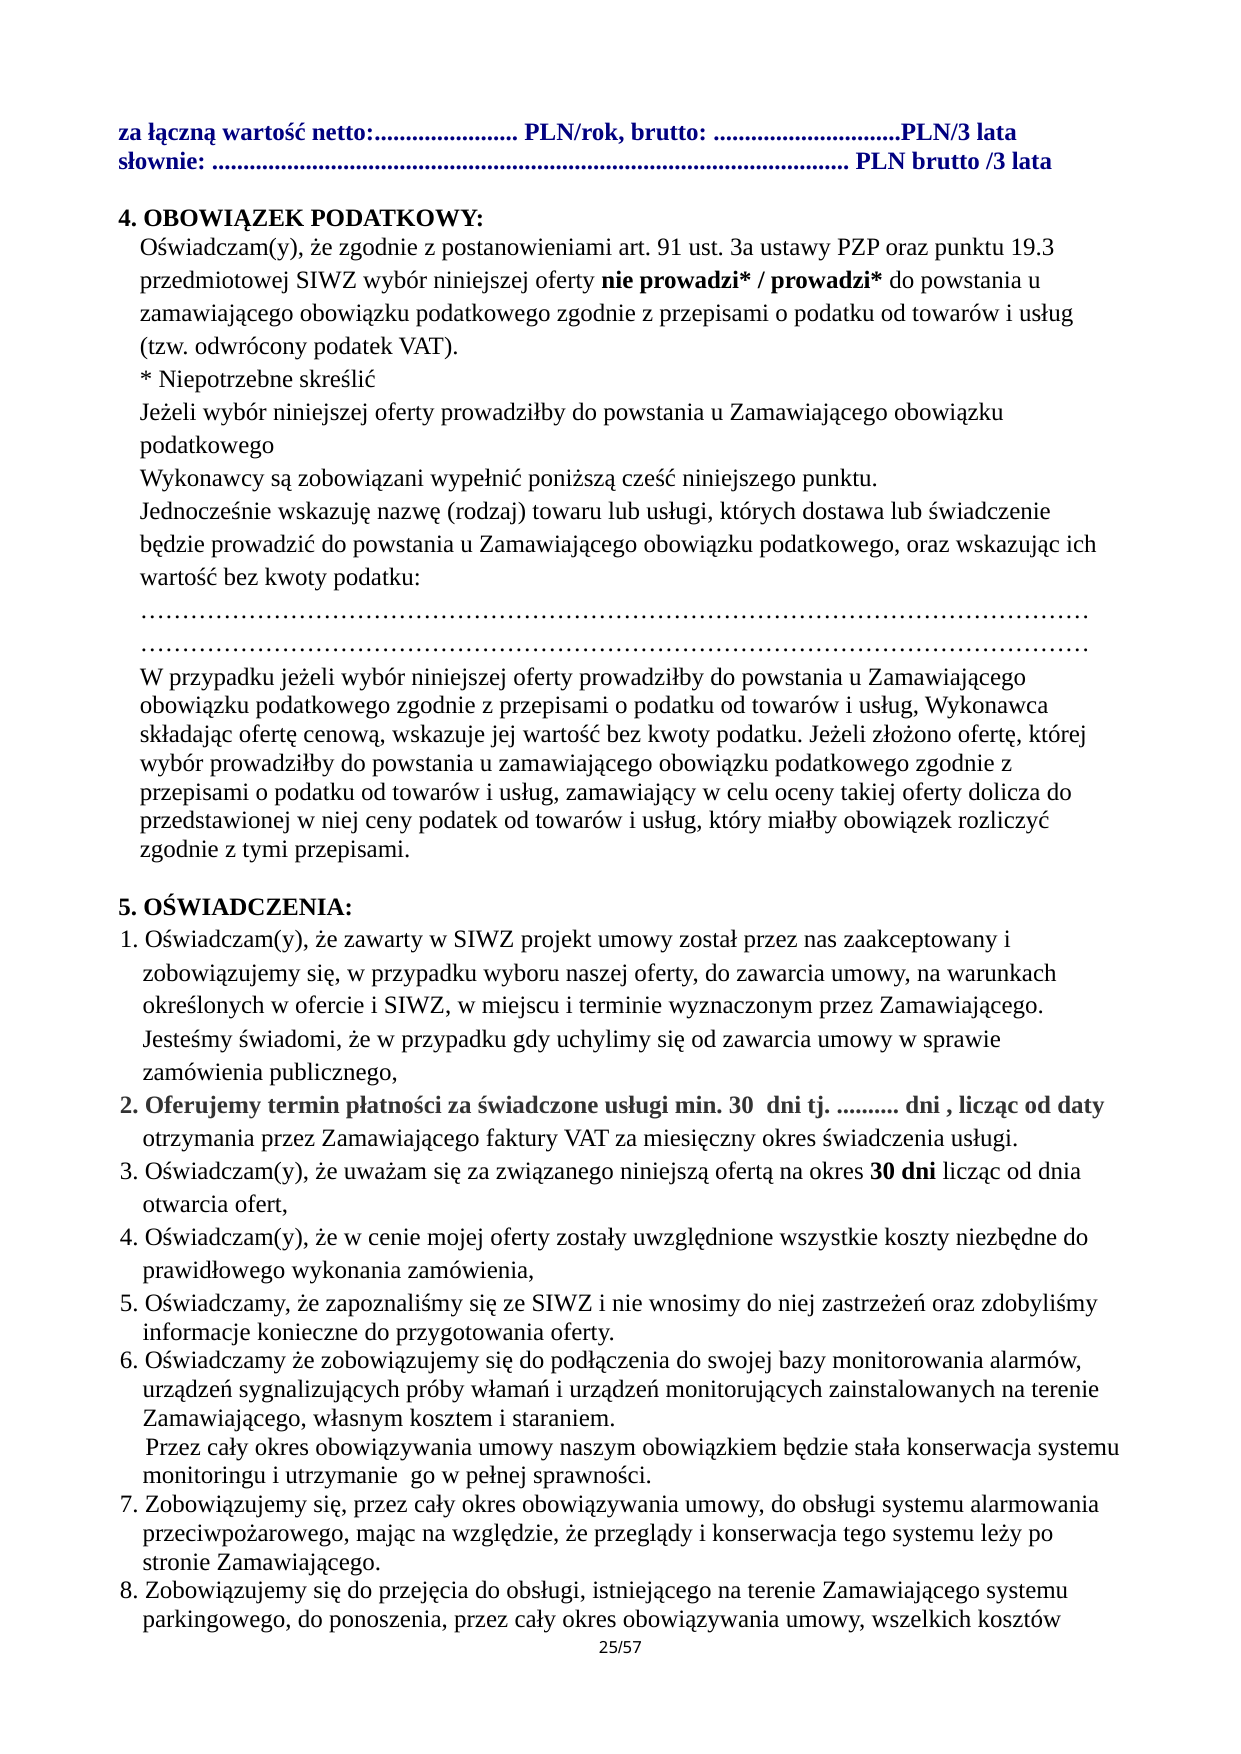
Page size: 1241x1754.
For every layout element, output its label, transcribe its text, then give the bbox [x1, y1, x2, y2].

text Oświadczam(y), że zgodnie z postanowieniami art. 91 ust. 3a ustawy PZP oraz punktu 19.3 przedmiotowej SIWZ wybór niniejszej oferty nie prowadzi* / prowadzi* do powstania u zamawiającego obowiązku podatkowego zgodnie z przepisami o podatku od towarów i usług (tzw. odwrócony podatek VAT). [139, 232, 1122, 360]
text 1. Oświadczam(y), że zawarty w SIWZ projekt umowy został przez nas zaakceptowany i zobowiązujemy się, w przypadku wyboru naszej oferty, do zawarcia umowy, na warunkach określonych w ofercie i SIWZ, w miejscu i terminie wyznaczonym przez Zamawiającego. Jesteśmy świadomi, że w przypadku gdy uchylimy się od zawarcia umowy w sprawie zamówienia publicznego, [119, 924, 1122, 1085]
text * Niepotrzebne skreślić [139, 364, 1122, 393]
text 3. Oświadczam(y), że uważam się za związanego niniejszą ofertą na okres 30 dni licząc od dnia otwarcia ofert, [119, 1156, 1122, 1217]
text …………………………………………………………………………………………………… [139, 628, 1122, 657]
text 5. OŚWIADCZENIA: [118, 892, 1122, 920]
text Jednocześnie wskazuję nazwę (rodzaj) towaru lub usługi, których dostawa lub świadczenie będzie prowadzić do powstania u Zamawiającego obowiązku podatkowego, oraz wskazując ich wartość bez kwoty podatku: …………………………………………………………………………………………………… [139, 496, 1122, 624]
text 5. Oświadczamy, że zapoznaliśmy się ze SIWZ i nie wnosimy do niej zastrzeżeń oraz zdobyliśmy informacje konieczne do przygotowania oferty. [119, 1288, 1122, 1345]
text za łączną wartość netto:....................... PLN/rok, brutto: ..............................PLN/3 lata [118, 117, 1122, 146]
text Jeżeli wybór niniejszej oferty prowadziłby do powstania u Zamawiającego obowiązku podatkowego [139, 397, 1122, 459]
text W przypadku jeżeli wybór niniejszej oferty prowadziłby do powstania u Zamawiającego obowiązku podatkowego zgodnie z przepisami o podatku od towarów i usług, Wykonawca składając ofertę cenową, wskazuje jej wartość bez kwoty podatku. Jeżeli złożono ofertę, której wybór prowadziłby do powstania u zamawiającego obowiązku podatkowego zgodnie z przepisami o podatku od towarów i usług, zamawiający w celu oceny takiej oferty dolicza do przedstawionej w niej ceny podatek od towarów i usług, który miałby obowiązek rozliczyć zgodnie z tymi przepisami. [139, 662, 1122, 863]
text Przez cały okres obowiązywania umowy naszym obowiązkiem będzie stała konserwacja systemu monitoringu i utrzymanie go w pełnej sprawności. [142, 1432, 1122, 1489]
text 4. Oświadczam(y), że w cenie mojej oferty zostały uwzględnione wszystkie koszty niezbędne do prawidłowego wykonania zamówienia, [119, 1222, 1122, 1283]
text 7. Zobowiązujemy się, przez cały okres obowiązywania umowy, do obsługi systemu alarmowania przeciwpożarowego, mając na względzie, że przeglądy i konserwacja tego systemu leży po stronie Zamawiającego. [119, 1489, 1122, 1575]
text Wykonawcy są zobowiązani wypełnić poniższą cześć niniejszego punktu. [139, 463, 1122, 492]
text słownie: ...................................................................................................... PLN brutto /3 lata [118, 146, 1122, 175]
text 6. Oświadczamy że zobowiązujemy się do podłączenia do swojej bazy monitorowania alarmów, urządzeń sygnalizujących próby włamań i urządzeń monitorujących zainstalowanych na terenie Zamawiającego, własnym kosztem i staraniem. [119, 1345, 1122, 1432]
text 4. OBOWIĄZEK PODATKOWY: [118, 203, 1122, 232]
text 2. Oferujemy termin płatności za świadczone usługi min. 30 dni tj. .......... dni , licząc od daty otrzymania przez Zamawiającego faktury VAT za miesięczny okres świadczenia usługi. [119, 1090, 1122, 1151]
text 8. Zobowiązujemy się do przejęcia do obsługi, istniejącego na terenie Zamawiającego systemu parkingowego, do ponoszenia, przez cały okres obowiązywania umowy, wszelkich kosztów [119, 1575, 1122, 1633]
